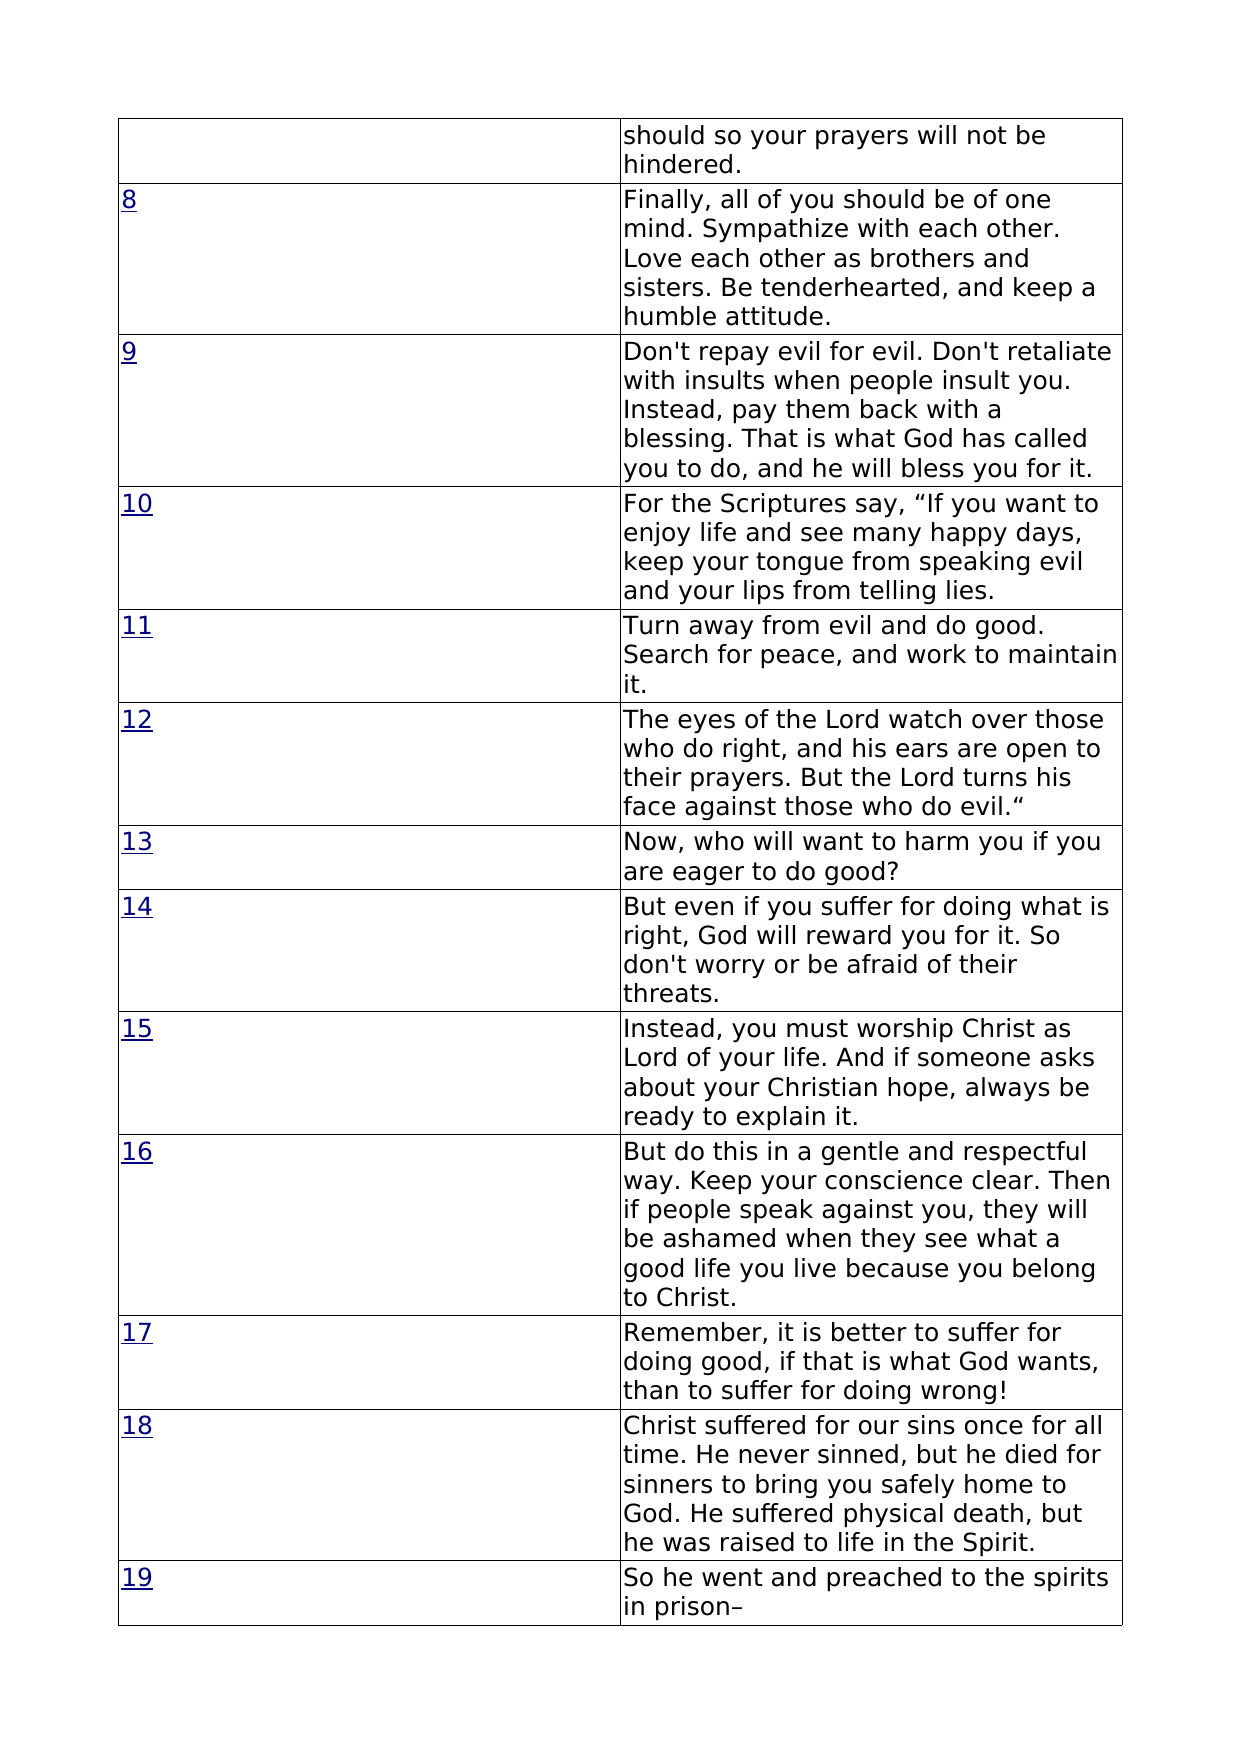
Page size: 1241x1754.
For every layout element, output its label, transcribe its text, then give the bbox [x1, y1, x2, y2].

table_cell Turn away from evil and do good. Search for peace, and work to maintain it. [621, 610, 1122, 702]
table_cell 15 [119, 1012, 620, 1134]
table_cell For the Scriptures say, “If you want to enjoy life and see many happy days, keep your tongue from speaking evil and your lips from telling lies. [621, 487, 1122, 608]
table_cell 10 [119, 487, 620, 608]
table_cell 13 [119, 826, 620, 889]
table_cell But even if you suffer for doing what is right, God will reward you for it. So don't worry or be afraid of their threats. [621, 890, 1122, 1011]
table_cell 8 [119, 184, 620, 334]
table_cell 18 [119, 1410, 620, 1560]
table_cell Instead, you must worship Christ as Lord of your life. And if someone asks about your Christian hope, always be ready to explain it. [621, 1012, 1122, 1134]
table_cell 12 [119, 703, 620, 824]
table_cell [119, 119, 620, 182]
table_cell 9 [119, 335, 620, 486]
table_cell 19 [119, 1561, 620, 1624]
table_cell 14 [119, 890, 620, 1011]
table_cell Finally, all of you should be of one mind. Sympathize with each other. Love each other as brothers and sisters. Be tenderhearted, and keep a humble attitude. [621, 184, 1122, 334]
table_cell The eyes of the Lord watch over those who do right, and his ears are open to their prayers. But the Lord turns his face against those who do evil.“ [621, 703, 1122, 824]
table_cell 11 [119, 610, 620, 702]
table_cell 16 [119, 1135, 620, 1315]
table_cell should so your prayers will not be hindered. [621, 119, 1122, 182]
table_cell Christ suffered for our sins once for all time. He never sinned, but he died for sinners to bring you safely home to God. He suffered physical death, but he was raised to life in the Spirit. [621, 1410, 1122, 1560]
table_cell 17 [119, 1316, 620, 1408]
table_cell Now, who will want to harm you if you are eager to do good? [621, 826, 1122, 889]
table_cell Remember, it is better to suffer for doing good, if that is what God wants, than to suffer for doing wrong! [621, 1316, 1122, 1408]
table_cell So he went and preached to the spirits in prison– [621, 1561, 1122, 1624]
table_cell Don't repay evil for evil. Don't retaliate with insults when people insult you. Instead, pay them back with a blessing. That is what God has called you to do, and he will bless you for it. [621, 335, 1122, 486]
table_cell But do this in a gentle and respectful way. Keep your conscience clear. Then if people speak against you, they will be ashamed when they see what a good life you live because you belong to Christ. [621, 1135, 1122, 1315]
